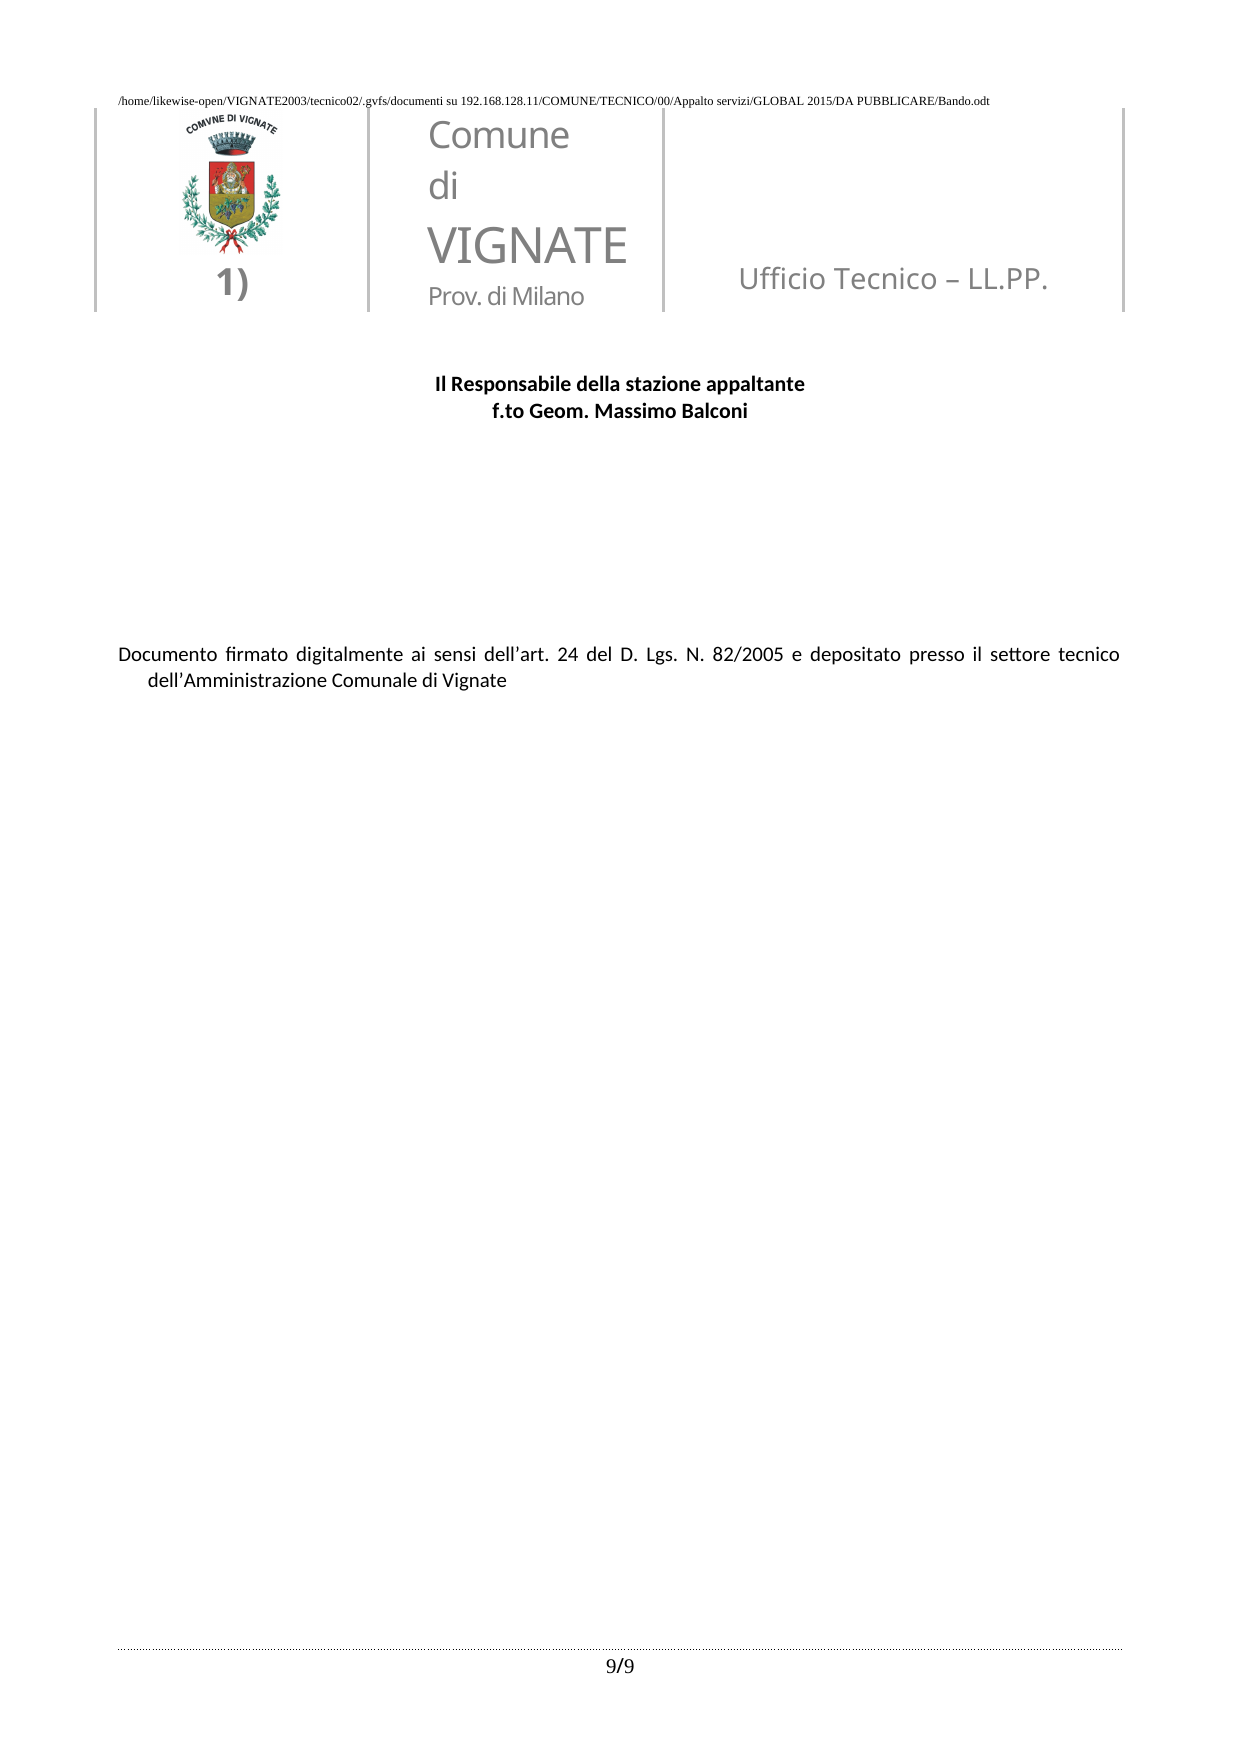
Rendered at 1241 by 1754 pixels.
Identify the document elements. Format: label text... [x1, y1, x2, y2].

text Documento firmato digitalmente ai sensi dell’art. 24 del D. Lgs. N. 82/2005 e depositato presso il settore tecnico dell’Amministrazione Comunale di Vignate [118, 641, 1122, 692]
text f.to Geom. Massimo Balconi [118, 397, 1122, 424]
text Il Responsabile della stazione appaltante [118, 371, 1122, 397]
